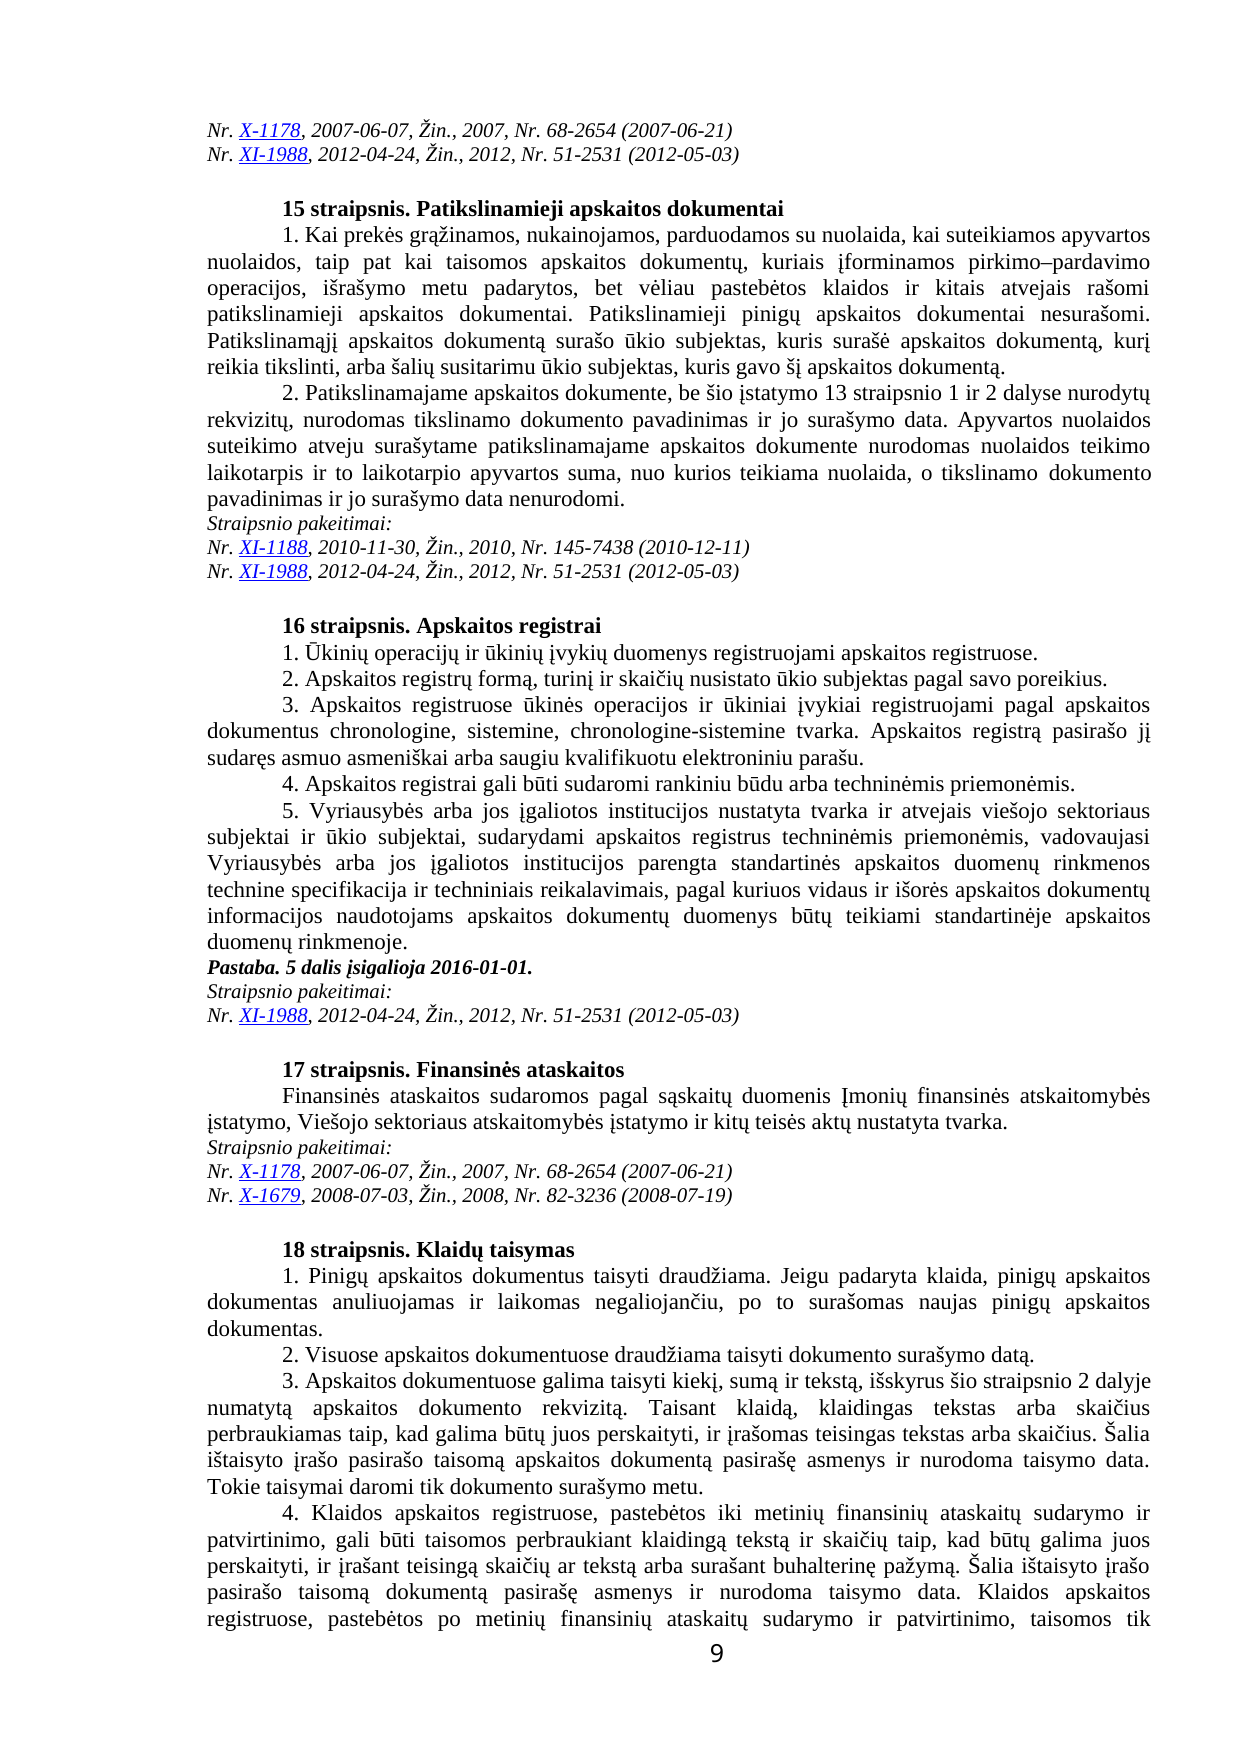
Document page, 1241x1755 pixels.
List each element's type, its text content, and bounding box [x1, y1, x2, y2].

text Straipsnio pakeitimai: [207, 979, 1152, 1003]
text 18 straipsnis. Klaidų taisymas [207, 1236, 1152, 1262]
text Nr. XI-1988, 2012-04-24, Žin., 2012, Nr. 51-2531 (2012-05-03) [207, 142, 1152, 166]
text 4. Klaidos apskaitos registruose, pastebėtos iki metinių finansinių ataskaitų sudarymo ir patvirtinimo, gali būti taisomos perbraukiant klaidingą tekstą ir skaičių taip, kad būtų galima juos perskaityti, ir įrašant teisingą skaičių ar tekstą arba surašant buhalterinę pažymą. Šalia ištaisyto įrašo pasirašo taisomą dokumentą pasirašę asmenys ir nurodoma taisymo data. Klaidos apskaitos registruose, pastebėtos po metinių finansinių ataskaitų sudarymo ir patvirtinimo, taisomos tik [207, 1499, 1152, 1631]
text 2. Patikslinamajame apskaitos dokumente, be šio įstatymo 13 straipsnio 1 ir 2 dalyse nurodytų rekvizitų, nurodomas tikslinamo dokumento pavadinimas ir jo surašymo data. Apyvartos nuolaidos suteikimo atveju surašytame patikslinamajame apskaitos dokumente nurodomas nuolaidos teikimo laikotarpis ir to laikotarpio apyvartos suma, nuo kurios teikiama nuolaida, o tikslinamo dokumento pavadinimas ir jo surašymo data nenurodomi. [207, 379, 1152, 511]
text Nr. X-1178, 2007-06-07, Žin., 2007, Nr. 68-2654 (2007-06-21) [207, 118, 1152, 142]
text 3. Apskaitos registruose ūkinės operacijos ir ūkiniai įvykiai registruojami pagal apskaitos dokumentus chronologine, sistemine, chronologine-sistemine tvarka. Apskaitos registrą pasirašo jį sudaręs asmuo asmeniškai arba saugiu kvalifikuotu elektroniniu parašu. [207, 691, 1152, 770]
text Pastaba. 5 dalis įsigalioja 2016-01-01. [207, 955, 1152, 979]
text Straipsnio pakeitimai: [207, 511, 1152, 535]
text 16 straipsnis. Apskaitos registrai [207, 612, 1152, 638]
text 1. Kai prekės grąžinamos, nukainojamos, parduodamos su nuolaida, kai suteikiamos apyvartos nuolaidos, taip pat kai taisomos apskaitos dokumentų, kuriais įforminamos pirkimo–pardavimo operacijos, išrašymo metu padarytos, bet vėliau pastebėtos klaidos ir kitais atvejais rašomi patikslinamieji apskaitos dokumentai. Patikslinamieji pinigų apskaitos dokumentai nesurašomi. Patikslinamąjį apskaitos dokumentą surašo ūkio subjektas, kuris surašė apskaitos dokumentą, kurį reikia tikslinti, arba šalių susitarimu ūkio subjektas, kuris gavo šį apskaitos dokumentą. [207, 221, 1152, 379]
text 2. Apskaitos registrų formą, turinį ir skaičių nusistato ūkio subjektas pagal savo poreikius. [207, 665, 1152, 691]
text 4. Apskaitos registrai gali būti sudaromi rankiniu būdu arba techninėmis priemonėmis. [207, 770, 1152, 797]
text Nr. XI-1188, 2010-11-30, Žin., 2010, Nr. 145-7438 (2010-12-11) [207, 535, 1152, 559]
text Nr. X-1679, 2008-07-03, Žin., 2008, Nr. 82-3236 (2008-07-19) [207, 1183, 1152, 1207]
text 1. Ūkinių operacijų ir ūkinių įvykių duomenys registruojami apskaitos registruose. [207, 638, 1152, 665]
text 15 straipsnis. Patikslinamieji apskaitos dokumentai [207, 195, 1152, 221]
text Finansinės ataskaitos sudaromos pagal sąskaitų duomenis Įmonių finansinės atskaitomybės įstatymo, Viešojo sektoriaus atskaitomybės įstatymo ir kitų teisės aktų nustatyta tvarka. [207, 1082, 1152, 1135]
text Straipsnio pakeitimai: [207, 1135, 1152, 1159]
text 1. Pinigų apskaitos dokumentus taisyti draudžiama. Jeigu padaryta klaida, pinigų apskaitos dokumentas anuliuojamas ir laikomas negaliojančiu, po to surašomas naujas pinigų apskaitos dokumentas. [207, 1262, 1152, 1341]
text 17 straipsnis. Finansinės ataskaitos [207, 1056, 1152, 1082]
text 3. Apskaitos dokumentuose galima taisyti kiekį, sumą ir tekstą, išskyrus šio straipsnio 2 dalyje numatytą apskaitos dokumento rekvizitą. Taisant klaidą, klaidingas tekstas arba skaičius perbraukiamas taip, kad galima būtų juos perskaityti, ir įrašomas teisingas tekstas arba skaičius. Šalia ištaisyto įrašo pasirašo taisomą apskaitos dokumentą pasirašę asmenys ir nurodoma taisymo data. Tokie taisymai daromi tik dokumento surašymo metu. [207, 1367, 1152, 1499]
text Nr. XI-1988, 2012-04-24, Žin., 2012, Nr. 51-2531 (2012-05-03) [207, 1003, 1152, 1027]
text 2. Visuose apskaitos dokumentuose draudžiama taisyti dokumento surašymo datą. [207, 1341, 1152, 1367]
text Nr. XI-1988, 2012-04-24, Žin., 2012, Nr. 51-2531 (2012-05-03) [207, 559, 1152, 583]
text Nr. X-1178, 2007-06-07, Žin., 2007, Nr. 68-2654 (2007-06-21) [207, 1159, 1152, 1183]
text 5. Vyriausybės arba jos įgaliotos institucijos nustatyta tvarka ir atvejais viešojo sektoriaus subjektai ir ūkio subjektai, sudarydami apskaitos registrus techninėmis priemonėmis, vadovaujasi Vyriausybės arba jos įgaliotos institucijos parengta standartinės apskaitos duomenų rinkmenos technine specifikacija ir techniniais reikalavimais, pagal kuriuos vidaus ir išorės apskaitos dokumentų informacijos naudotojams apskaitos dokumentų duomenys būtų teikiami standartinėje apskaitos duomenų rinkmenoje. [207, 797, 1152, 955]
